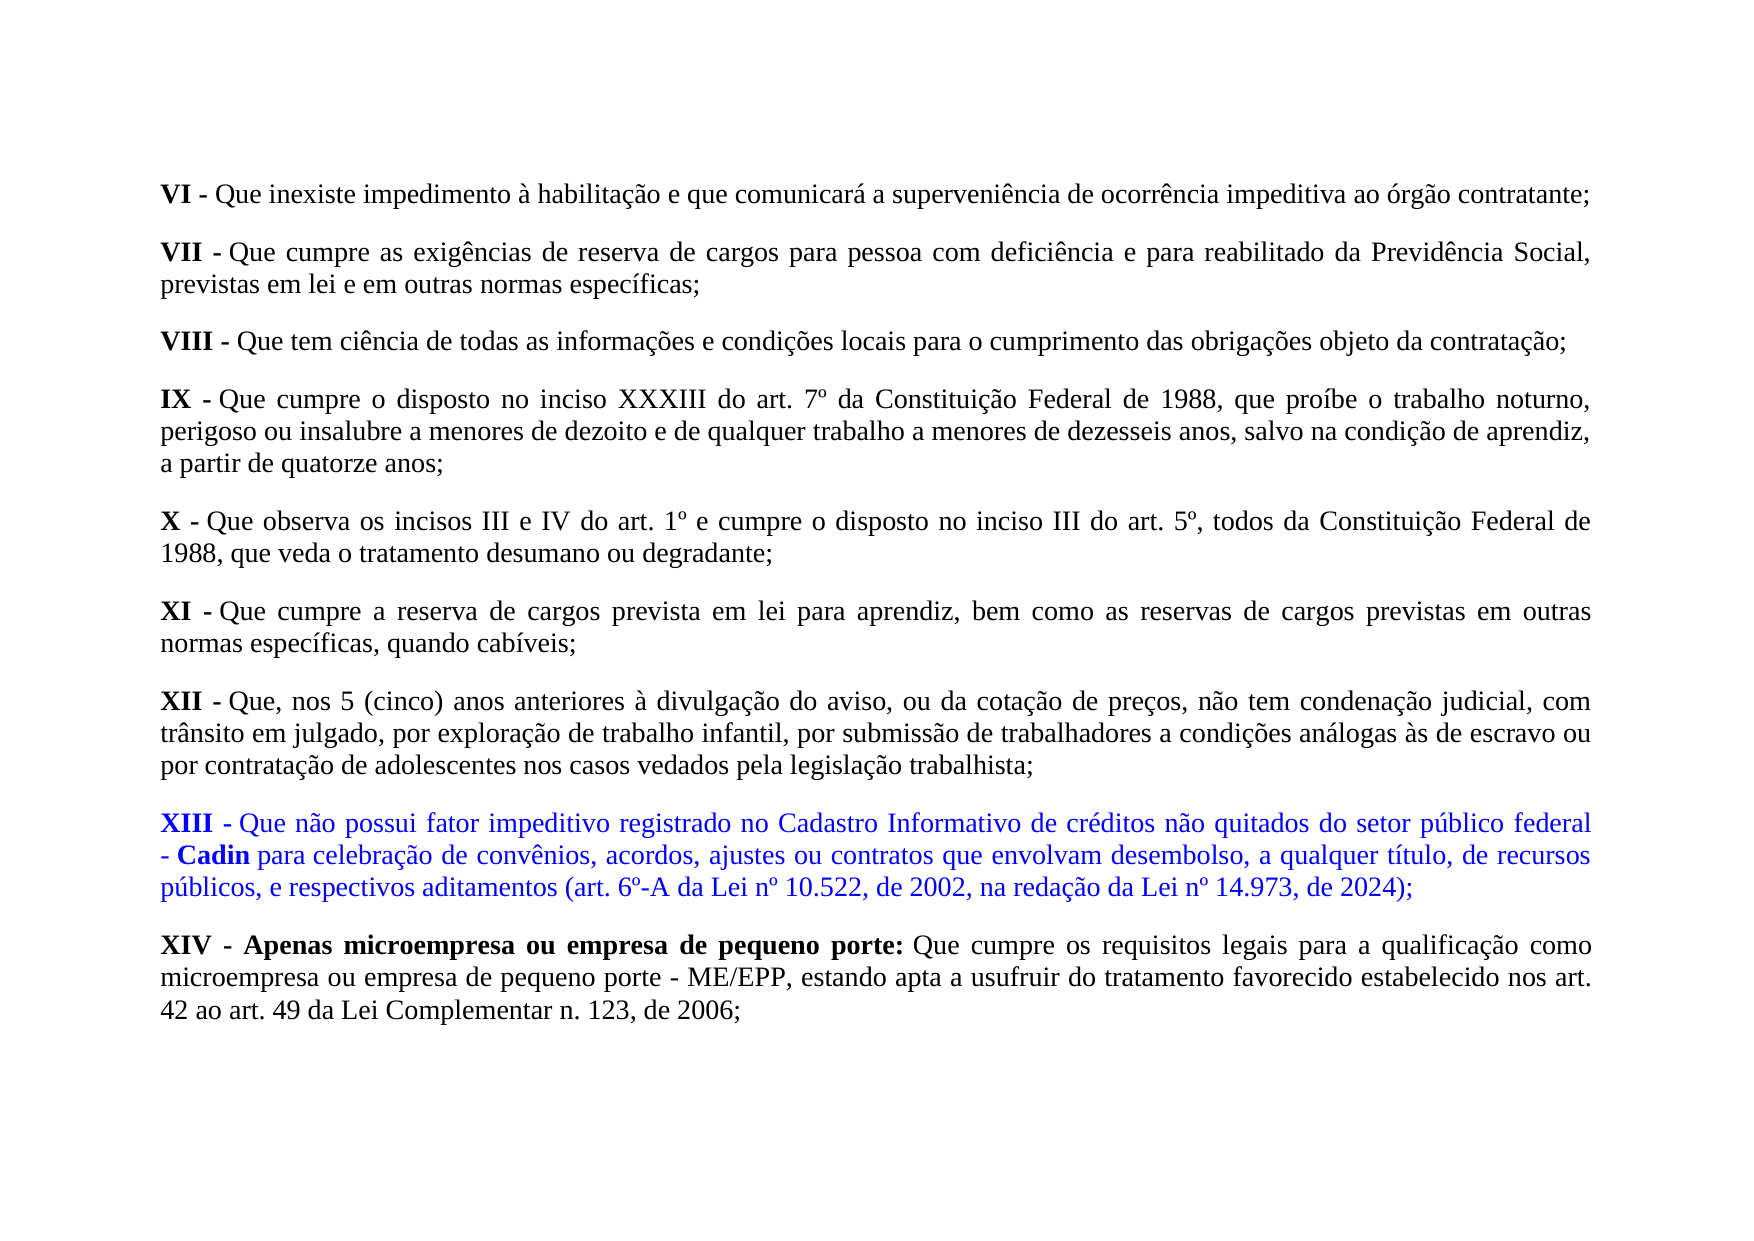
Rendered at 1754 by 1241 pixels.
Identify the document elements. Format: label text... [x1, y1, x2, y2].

text XIII - Que não possui fator impeditivo registrado no Cadastro Informativo de créditos não quitados do setor público federal - Cadin para celebração de convênios, acordos, ajustes ou contratos que envolvam desembolso, a qualquer título, de recursos públicos, e respectivos aditamentos (art. 6º-A da Lei nº 10.522, de 2002, na redação da Lei nº 14.973, de 2024); [160, 806, 1594, 903]
text VIII - Que tem ciência de todas as informações e condições locais para o cumprimento das obrigações objeto da contratação; [160, 324, 1594, 357]
text VII - Que cumpre as exigências de reserva de cargos para pessoa com deficiência e para reabilitado da Previdência Social, previstas em lei e em outras normas específicas; [160, 234, 1594, 299]
text IX - Que cumpre o disposto no inciso XXXIII do art. 7º da Constituição Federal de 1988, que proíbe o trabalho noturno, perigoso ou insalubre a menores de dezoito e de qualquer trabalho a menores de dezesseis anos, salvo na condição de aprendiz, a partir de quatorze anos; [160, 382, 1594, 479]
text VI - Que inexiste impedimento à habilitação e que comunicará a superveniência de ocorrência impeditiva ao órgão contratante; [160, 177, 1594, 209]
text XI - Que cumpre a reserva de cargos prevista em lei para aprendiz, bem como as reservas de cargos previstas em outras normas específicas, quando cabíveis; [160, 594, 1594, 658]
text XIV - Apenas microempresa ou empresa de pequeno porte: Que cumpre os requisitos legais para a qualificação como microempresa ou empresa de pequeno porte - ME/EPP, estando apta a usufruir do tratamento favorecido estabelecido nos art. 42 ao art. 49 da Lei Complementar n. 123, de 2006; [160, 928, 1594, 1025]
text XII - Que, nos 5 (cinco) anos anteriores à divulgação do aviso, ou da cotação de preços, não tem condenação judicial, com trânsito em julgado, por exploração de trabalho infantil, por submissão de trabalhadores a condições análogas às de escravo ou por contratação de adolescentes nos casos vedados pela legislação trabalhista; [160, 683, 1594, 781]
text X - Que observa os incisos III e IV do art. 1º e cumpre o disposto no inciso III do art. 5º, todos da Constituição Federal de 1988, que veda o tratamento desumano ou degradante; [160, 504, 1594, 569]
